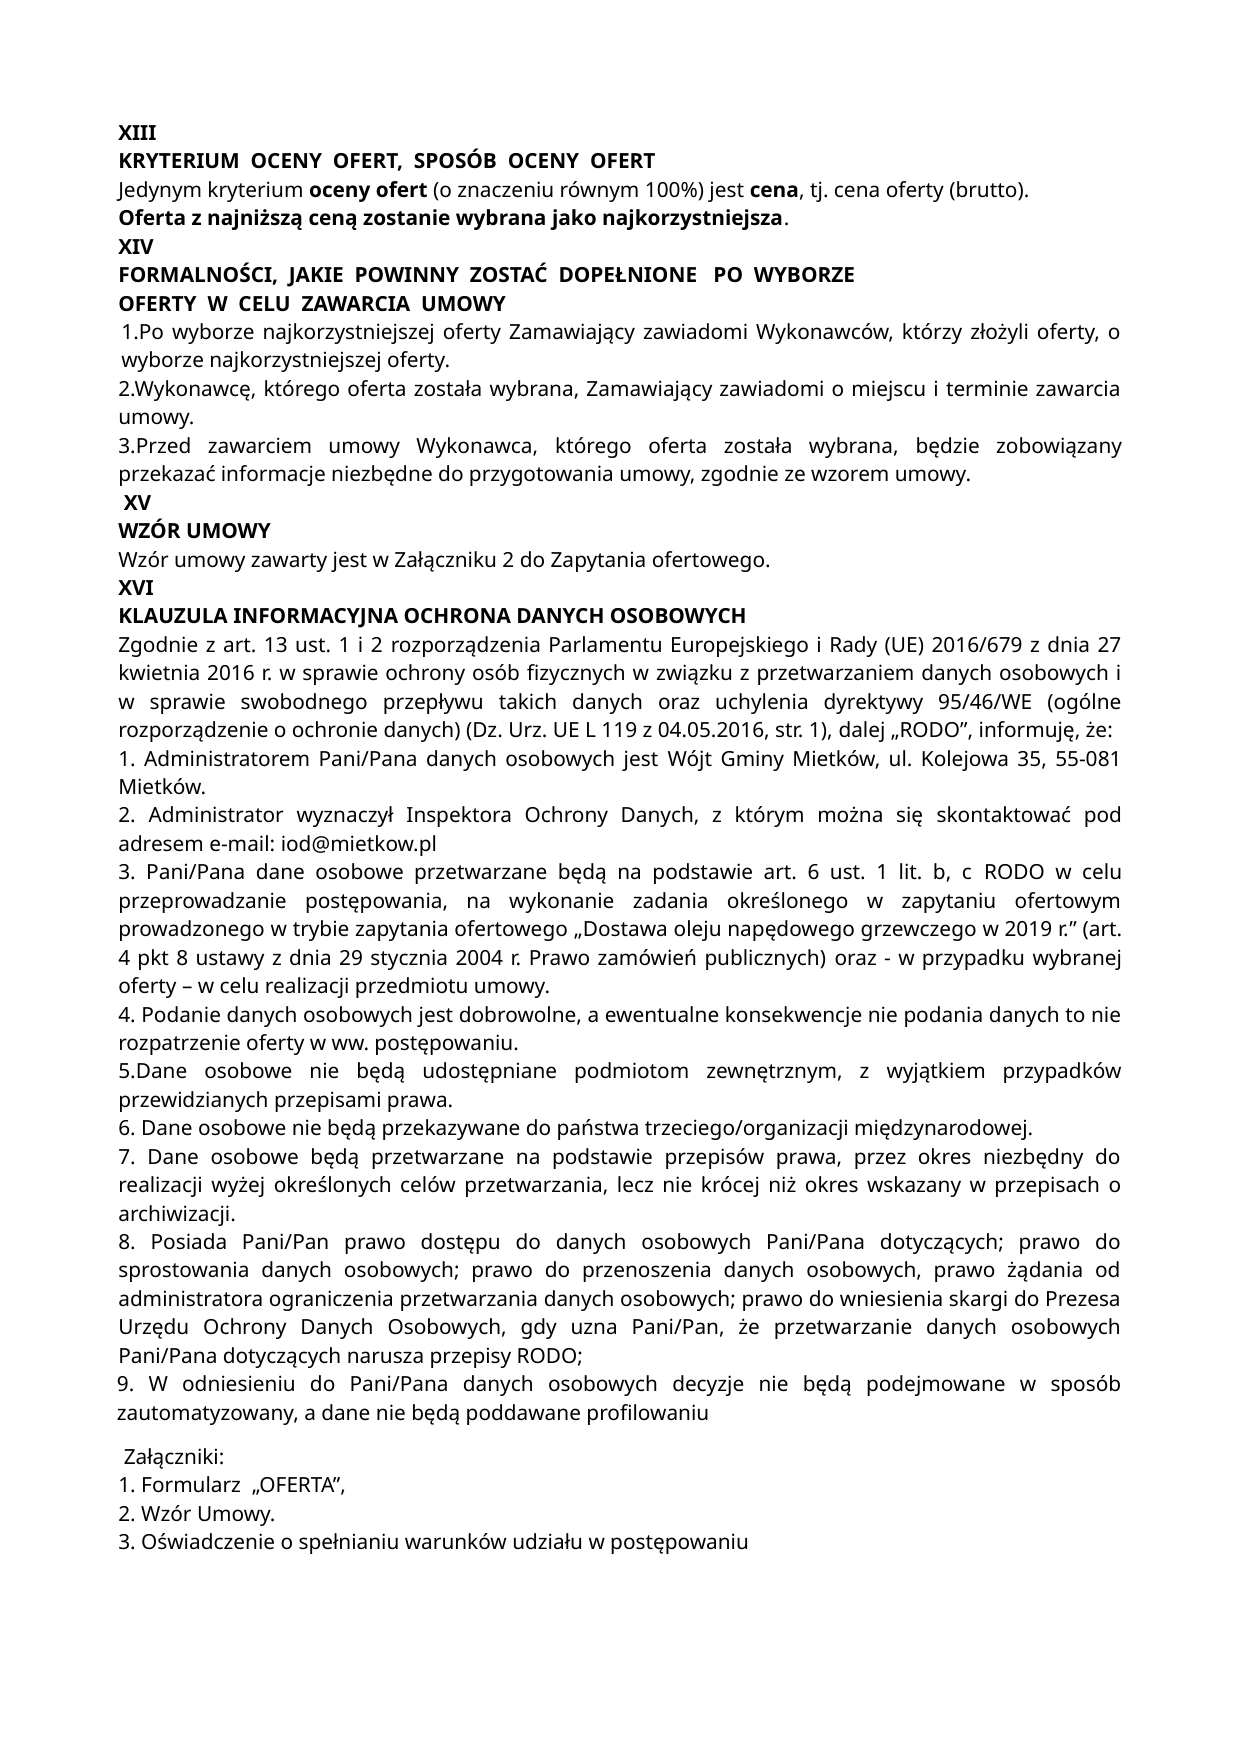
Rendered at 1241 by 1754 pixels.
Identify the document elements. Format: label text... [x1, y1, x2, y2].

text Oferta z najniższą ceną zostanie wybrana jako najkorzystniejsza. [118, 203, 1122, 232]
list 5.Dane osobowe nie będą udostępniane podmiotom zewnętrznym, z wyjątkiem przypadków przewidzianych przepisami prawa. [118, 1057, 1122, 1113]
text FORMALNOŚCI, JAKIE POWINNY ZOSTAĆ DOPEŁNIONE PO WYBORZE [118, 260, 1122, 289]
text WZÓR UMOWY [118, 516, 1122, 545]
text 1. Formularz „OFERTA”, [118, 1470, 1122, 1499]
list 2. Administrator wyznaczył Inspektora Ochrony Danych, z którym można się skontaktować pod adresem e-mail: iod@mietkow.pl [118, 801, 1122, 857]
text 3. Oświadczenie o spełnianiu warunków udziału w postępowaniu [118, 1527, 1122, 1556]
list 1. Administratorem Pani/Pana danych osobowych jest Wójt Gminy Mietków, ul. Kolejowa 35, 55-081 Mietków. [118, 744, 1122, 801]
list 7. Dane osobowe będą przetwarzane na podstawie przepisów prawa, przez okres niezbędny do realizacji wyżej określonych celów przetwarzania, lecz nie krócej niż okres wskazany w przepisach o archiwizacji. [118, 1142, 1122, 1227]
list 8. Posiada Pani/Pan prawo dostępu do danych osobowych Pani/Pana dotyczących; prawo do sprostowania danych osobowych; prawo do przenoszenia danych osobowych, prawo żądania od administratora ograniczenia przetwarzania danych osobowych; prawo do wniesienia skargi do Prezesa Urzędu Ochrony Danych Osobowych, gdy uzna Pani/Pan, że przetwarzanie danych osobowych Pani/Pana dotyczących narusza przepisy RODO; [118, 1227, 1122, 1369]
text 3.Przed zawarciem umowy Wykonawca, którego oferta została wybrana, będzie zobowiązany przekazać informacje niezbędne do przygotowania umowy, zgodnie ze wzorem umowy. [118, 431, 1122, 488]
text 1.Po wyborze najkorzystniejszej oferty Zamawiający zawiadomi Wykonawców, którzy złożyli oferty, o wyborze najkorzystniejszej oferty. [121, 317, 1122, 374]
text 2.Wykonawcę, którego oferta została wybrana, Zamawiający zawiadomi o miejscu i terminie zawarcia umowy. [118, 374, 1122, 431]
list 3. Pani/Pana dane osobowe przetwarzane będą na podstawie art. 6 ust. 1 lit. b, c RODO w celu przeprowadzanie postępowania, na wykonanie zadania określonego w zapytaniu ofertowym prowadzonego w trybie zapytania ofertowego „Dostawa oleju napędowego grzewczego w 2019 r.” (art. 4 pkt 8 ustawy z dnia 29 stycznia 2004 r. Prawo zamówień publicznych) oraz - w przypadku wybranej oferty – w celu realizacji przedmiotu umowy. [118, 857, 1122, 1000]
text 2. Wzór Umowy. [118, 1499, 1122, 1527]
text OFERTY W CELU ZAWARCIA UMOWY [118, 289, 1122, 317]
text Zgodnie z art. 13 ust. 1 i 2 rozporządzenia Parlamentu Europejskiego i Rady (UE) 2016/679 z dnia 27 kwietnia 2016 r. w sprawie ochrony osób fizycznych w związku z przetwarzaniem danych osobowych i w sprawie swobodnego przepływu takich danych oraz uchylenia dyrektywy 95/46/WE (ogólne rozporządzenie o ochronie danych) (Dz. Urz. UE L 119 z 04.05.2016, str. 1), dalej „RODO”, informuję, że: [118, 630, 1122, 744]
text Załączniki: [118, 1442, 1122, 1470]
text Jedynym kryterium oceny ofert (o znaczeniu równym 100%) jest cena, tj. cena oferty (brutto). [118, 175, 1122, 203]
text XVI [118, 573, 1122, 602]
text KLAUZULA INFORMACYJNA OCHRONA DANYCH OSOBOWYCH [118, 602, 1122, 630]
list 4. Podanie danych osobowych jest dobrowolne, a ewentualne konsekwencje nie podania danych to nie rozpatrzenie oferty w ww. postępowaniu. [118, 1000, 1122, 1057]
text XIV [118, 232, 1122, 260]
text KRYTERIUM OCENY OFERT, SPOSÓB OCENY OFERT [118, 147, 1122, 175]
text 9. W odniesieniu do Pani/Pana danych osobowych decyzje nie będą podejmowane w sposób zautomatyzowany, a dane nie będą poddawane profilowaniu [117, 1369, 1122, 1426]
text Wzór umowy zawarty jest w Załączniku 2 do Zapytania ofertowego. [118, 545, 1122, 573]
text XV [118, 488, 1122, 516]
list 6. Dane osobowe nie będą przekazywane do państwa trzeciego/organizacji międzynarodowej. [118, 1113, 1122, 1142]
text XIII [118, 118, 1122, 147]
